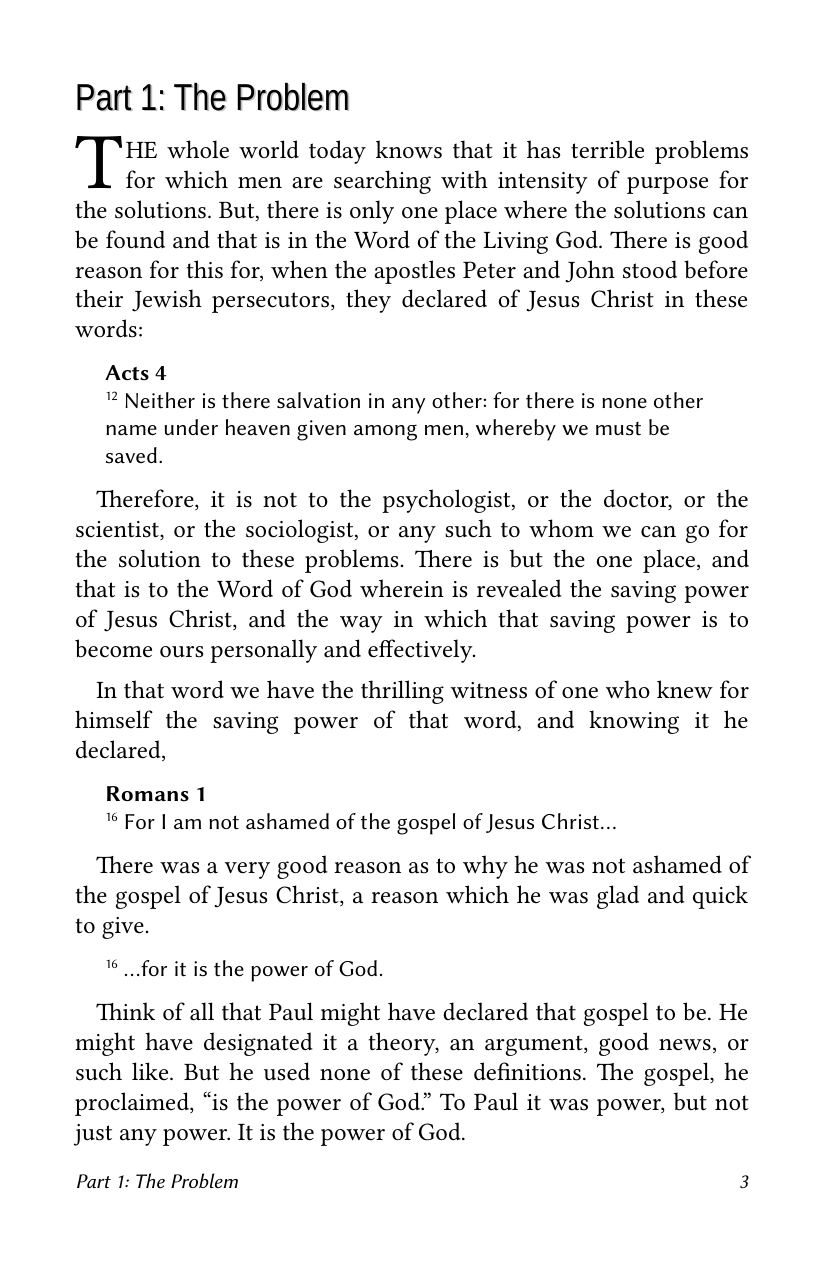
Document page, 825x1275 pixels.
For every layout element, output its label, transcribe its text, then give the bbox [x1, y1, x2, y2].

text THE whole world today knows that it has terrible problems for which men are searching with intensity of purpose for the solutions. But, there is only one place where the solutions can be found and that is in the Word of the Living God. There is good reason for this for, when the apostles Peter and John stood before their Jewish persecutors, they declared of Jesus Christ in these words: [75, 136, 750, 344]
text 16 ...for it is the power of God. [105, 956, 720, 982]
text Think of all that Paul might have declared that gospel to be. He might have designated it a theory, an argument, good news, or such like. But he used none of these definitions. The gospel, he proclaimed, “is the power of God.” To Paul it was power, but not just any power. It is the power of God. [75, 998, 750, 1146]
text 16 For I am not ashamed of the gospel of Jesus Christ... [105, 809, 720, 835]
text In that word we have the thrilling witness of one who knew for himself the saving power of that word, and knowing it he declared, [75, 677, 750, 765]
title Part 1: The Problem [75, 75, 750, 118]
text Therefore, it is not to the psychologist, or the doctor, or the scientist, or the sociologist, or any such to whom we can go for the solution to these problems. There is but the one place, and that is to the Word of God wherein is revealed the saving power of Jesus Christ, and the way in which that saving power is to become ours personally and effectively. [75, 485, 750, 663]
text Acts 4 [105, 360, 750, 386]
text There was a very good reason as to why he was not ashamed of the gospel of Jesus Christ, a reason which he was glad and quick to give. [75, 851, 750, 939]
text 12 Neither is there salvation in any other: for there is none other name under heaven given among men, whereby we must be saved. [105, 388, 720, 469]
text Romans 1 [105, 781, 750, 807]
